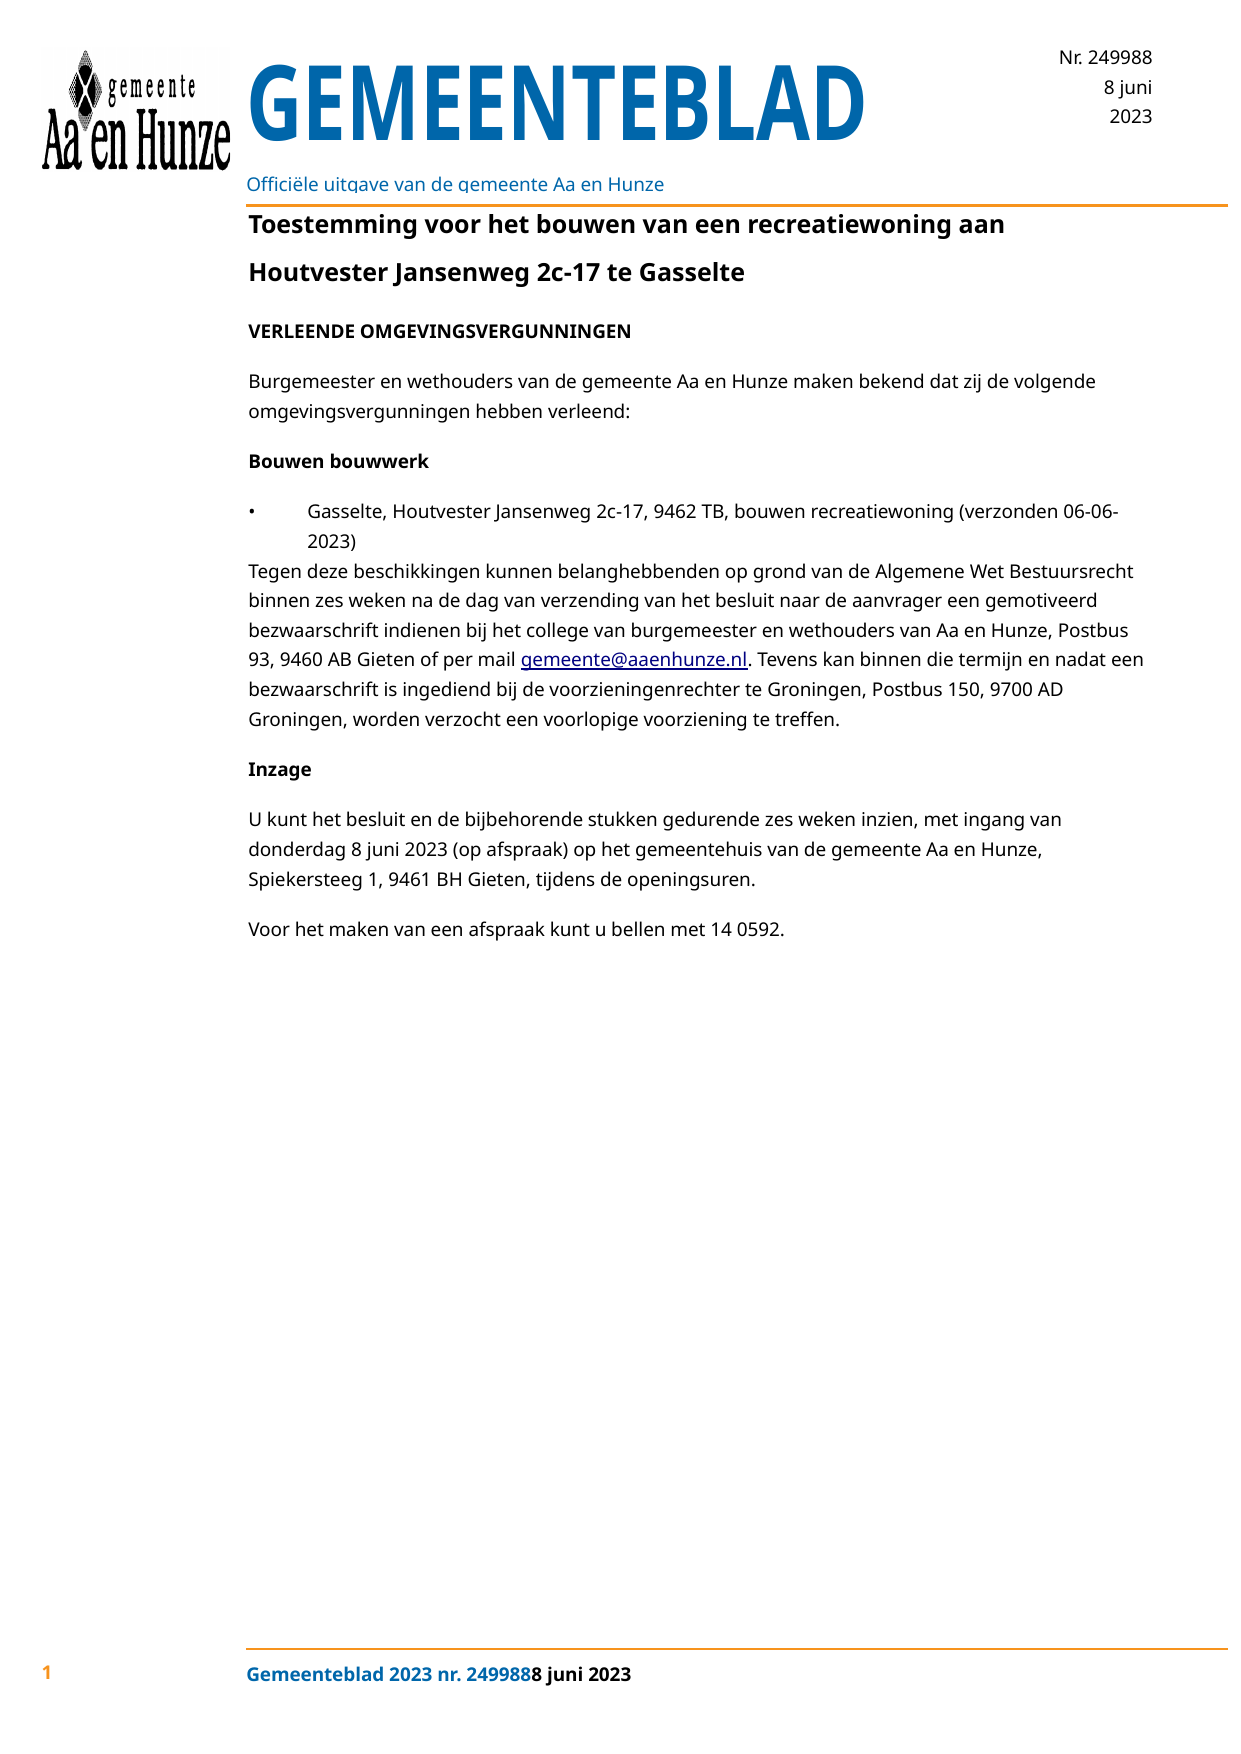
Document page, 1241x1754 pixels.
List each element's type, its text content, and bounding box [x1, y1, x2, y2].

text U kunt het besluit en de bijbehorende stukken gedurende zes weken inzien, met ingang van donderdag 8 juni 2023 (op afspraak) op het gemeentehuis van de gemeente Aa en Hunze, Spiekersteeg 1, 9461 BH Gieten, tijdens de openingsuren. [248, 807, 1152, 892]
picture [41, 47, 231, 172]
text VERLEENDE OMGEVINGSVERGUNNINGEN [248, 318, 1152, 344]
text Bouwen bouwwerk [248, 448, 1152, 474]
text Inzage [248, 756, 1152, 782]
text Tegen deze beschikkingen kunnen belanghebbenden op grond van de Algemene Wet Bestuursrecht binnen zes weken na de dag van verzending van het besluit naar de aanvrager een gemotiveerd bezwaarschrift indienen bij het college van burgemeester en wethouders van Aa en Hunze, Postbus 93, 9460 AB Gieten of per mail gemeente@aaenhunze.nl. Tevens kan binnen die termijn en nadat een bezwaarschrift is ingediend bij de voorzieningenrechter te Groningen, Postbus 150, 9700 AD Groningen, worden verzocht een voorlopige voorziening te treffen. [248, 558, 1152, 732]
text Burgemeester en wethouders van de gemeente Aa en Hunze maken bekend dat zij de volgende omgevingsvergunningen hebben verleend: [248, 368, 1152, 424]
text Toestemming voor het bouwen van een recreatiewoning aan Houtvester Jansenweg 2c-17 te Gasselte [248, 207, 1152, 288]
list Gasselte, Houtvester Jansenweg 2c-17, 9462 TB, bouwen recreatiewoning (verzonden 06-06-2023) [248, 499, 1152, 554]
text Voor het maken van een afspraak kunt u bellen met 14 0592. [248, 916, 1152, 942]
